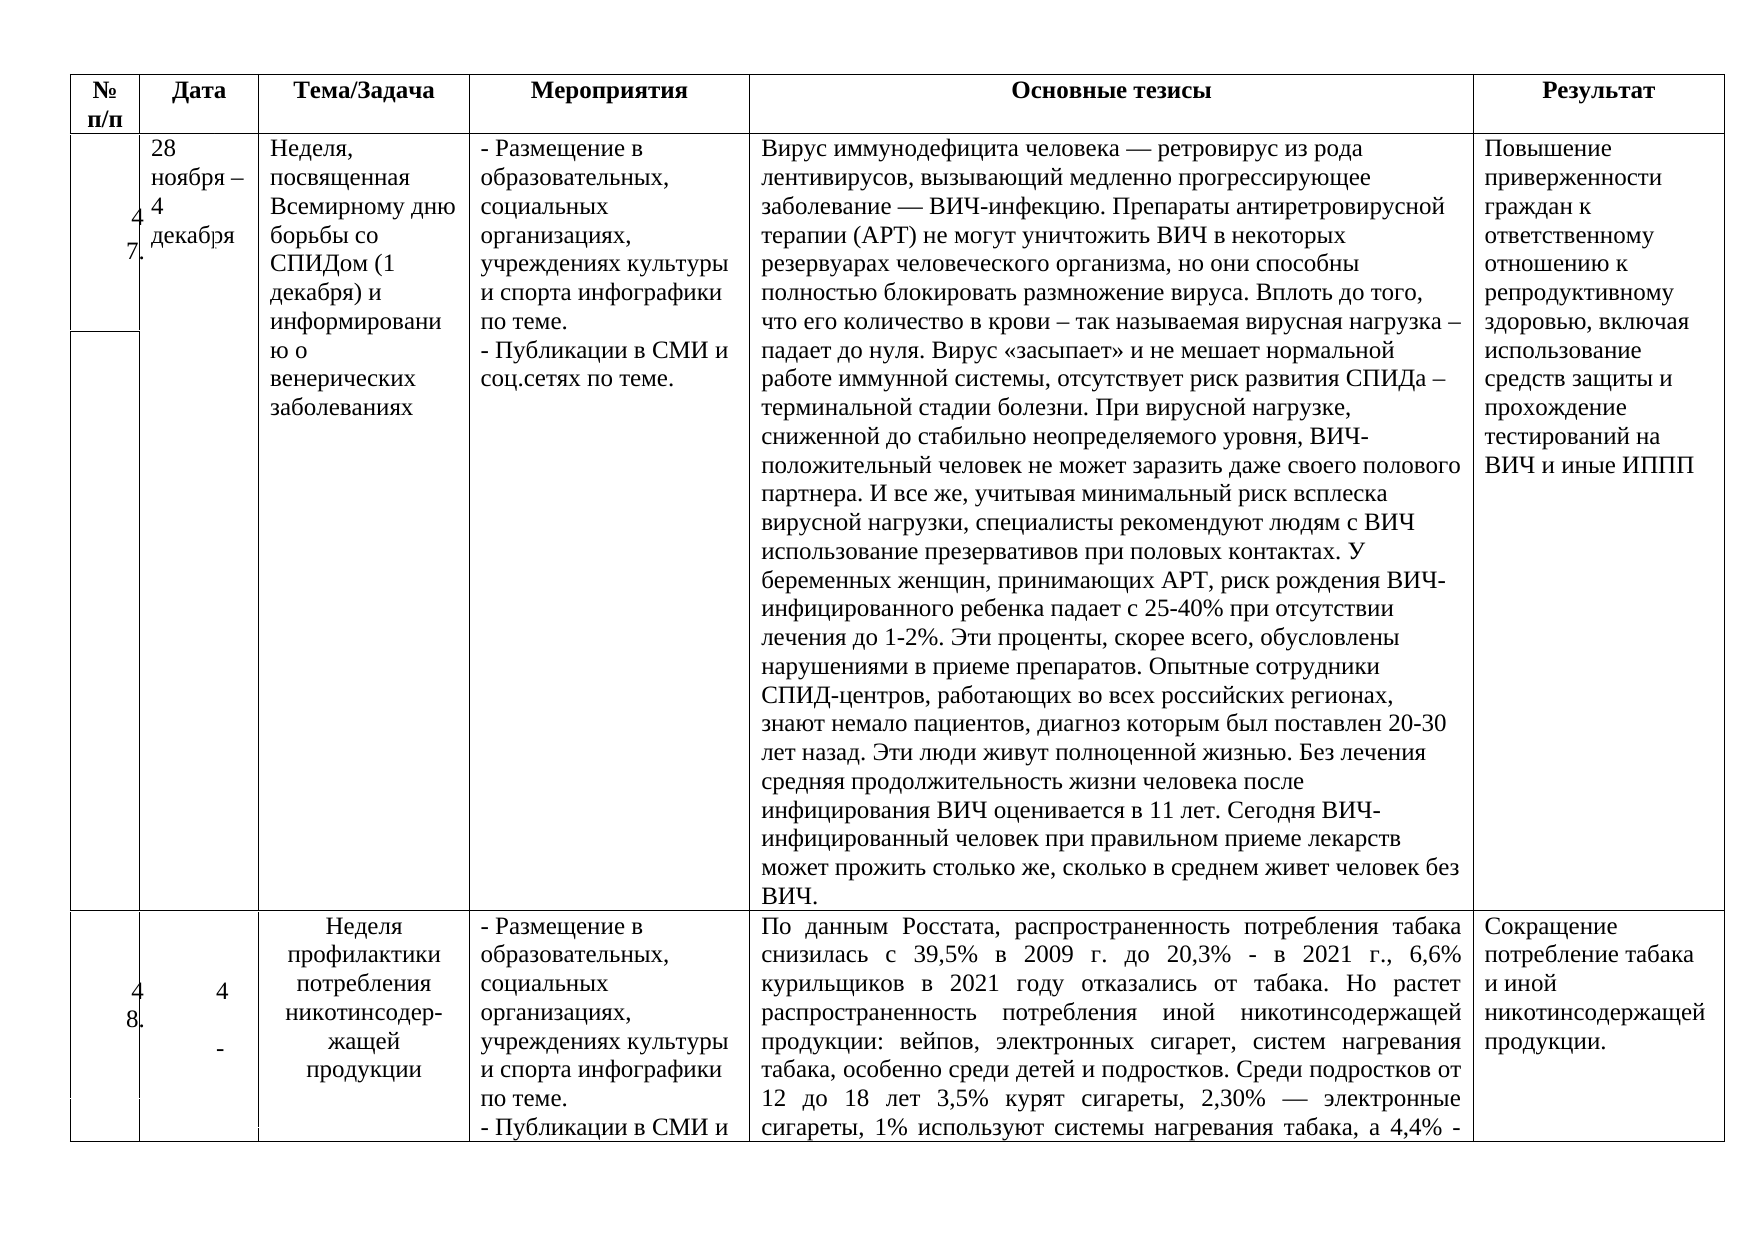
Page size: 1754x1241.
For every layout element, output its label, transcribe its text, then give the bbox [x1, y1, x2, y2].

table_cell [71, 135, 139, 330]
table_cell Сокращение потребление табака и иной никотинсодержащей продукции. [1474, 911, 1724, 1141]
table_cell 4 - 10 декабря [152, 912, 214, 1098]
table_cell 4 - 10 декабря [140, 1099, 258, 1141]
table_header Результат [1474, 75, 1724, 132]
table_cell - Размещение в образовательных, социальных организациях, учреждениях культуры и спорта инфографики по теме. - Публикации в СМИ и [470, 911, 749, 1141]
table_cell По данным Росстата, распространенность потребления табака снизилась с 39,5% в 2009 г. до 20,3% - в 2021 г., 6,6% курильщиков в 2021 году отказались от табака. Но растет распространенность потребления иной никотинсодержащей продукции: вейпов, электронных сигарет, систем нагревания табака, особенно среди детей и подростков. Среди подростков от 12 до 18 лет 3,5% курят сигареты, 2,30% — электронные сигареты, 1% используют системы нагревания табака, а 4,4% [750, 911, 1473, 1141]
table_cell Неделя, посвященная Всемирному дню борьбы со СПИДом (1 декабря) и информированию о венерических заболеваниях [259, 134, 469, 910]
table_header Мероприятия [470, 75, 749, 132]
table_cell Неделя профилактики потребления никотинсодер-жащей продукции [259, 911, 469, 1141]
table_header Дата [140, 75, 258, 132]
table_cell [71, 332, 139, 910]
table_cell 28 ноября – 4 декабря [140, 134, 258, 910]
table_header Основные тезисы [750, 75, 1473, 132]
table_header Тема/Задача [259, 75, 469, 132]
table_cell [71, 1099, 139, 1141]
table_cell Повышение приверженности граждан к ответственному отношению к репродуктивному здоровью, включая использование средств защиты и прохождение тестирований на ВИЧ и иные ИППП [1474, 134, 1724, 910]
table_cell - Размещение в образовательных, социальных организациях, учреждениях культуры и спорта инфографики по теме. - Публикации в СМИ и соц.сетях по теме. [470, 134, 749, 910]
table_cell Вирус иммунодефицита человека — ретровирус из рода лентивирусов, вызывающий медленно прогрессирующее заболевание — ВИЧ-инфекцию. Препараты антиретровирусной терапии (АРТ) не могут уничтожить ВИЧ в некоторых резервуарах человеческого организма, но они способны полностью блокировать размножение вируса. Вплоть до того, что его количество в крови – так называемая вирусная нагрузка – падает до нуля. Вирус «засыпает» и не мешает нормальной работе иммунной системы, отсутствует риск развития СПИДа – терминальной стадии болезни. При вирусной нагрузке, сниженной до стабильно неопределяемого уровня, ВИЧ-положительный человек не может заразить даже своего полового партнера. И все же, учитывая минимальный риск всплеска вирусной нагрузки, специалисты рекомендуют людям с ВИЧ использование презервативов при половых контактах. У беременных женщин, принимающих АРТ, риск рождения ВИЧ-инфицированного ребенка падает с 25-40% при отсутствии лечения до 1-2%. Эти проценты, скорее всего, обусловлены нарушениями в приеме препаратов. Опытные сотрудники СПИД-центров, работающих во всех российских регионах, знают немало пациентов, диагноз которым был поставлен 20-30 лет назад. Эти люди живут полноценной жизнью. Без лечения средняя продолжительность жизни человека после инфицирования ВИЧ оценивается в 11 лет. Сегодня ВИЧ-инфицированный человек при правильном приеме лекарств может прожить столько же, сколько в среднем живет человек без ВИЧ. [750, 134, 1473, 910]
table_cell [71, 912, 139, 1098]
table_cell 4 - 10 декабря [140, 912, 151, 1098]
table_cell 4 - 10 декабря [152, 912, 258, 1127]
table_header № п/п [71, 75, 139, 132]
